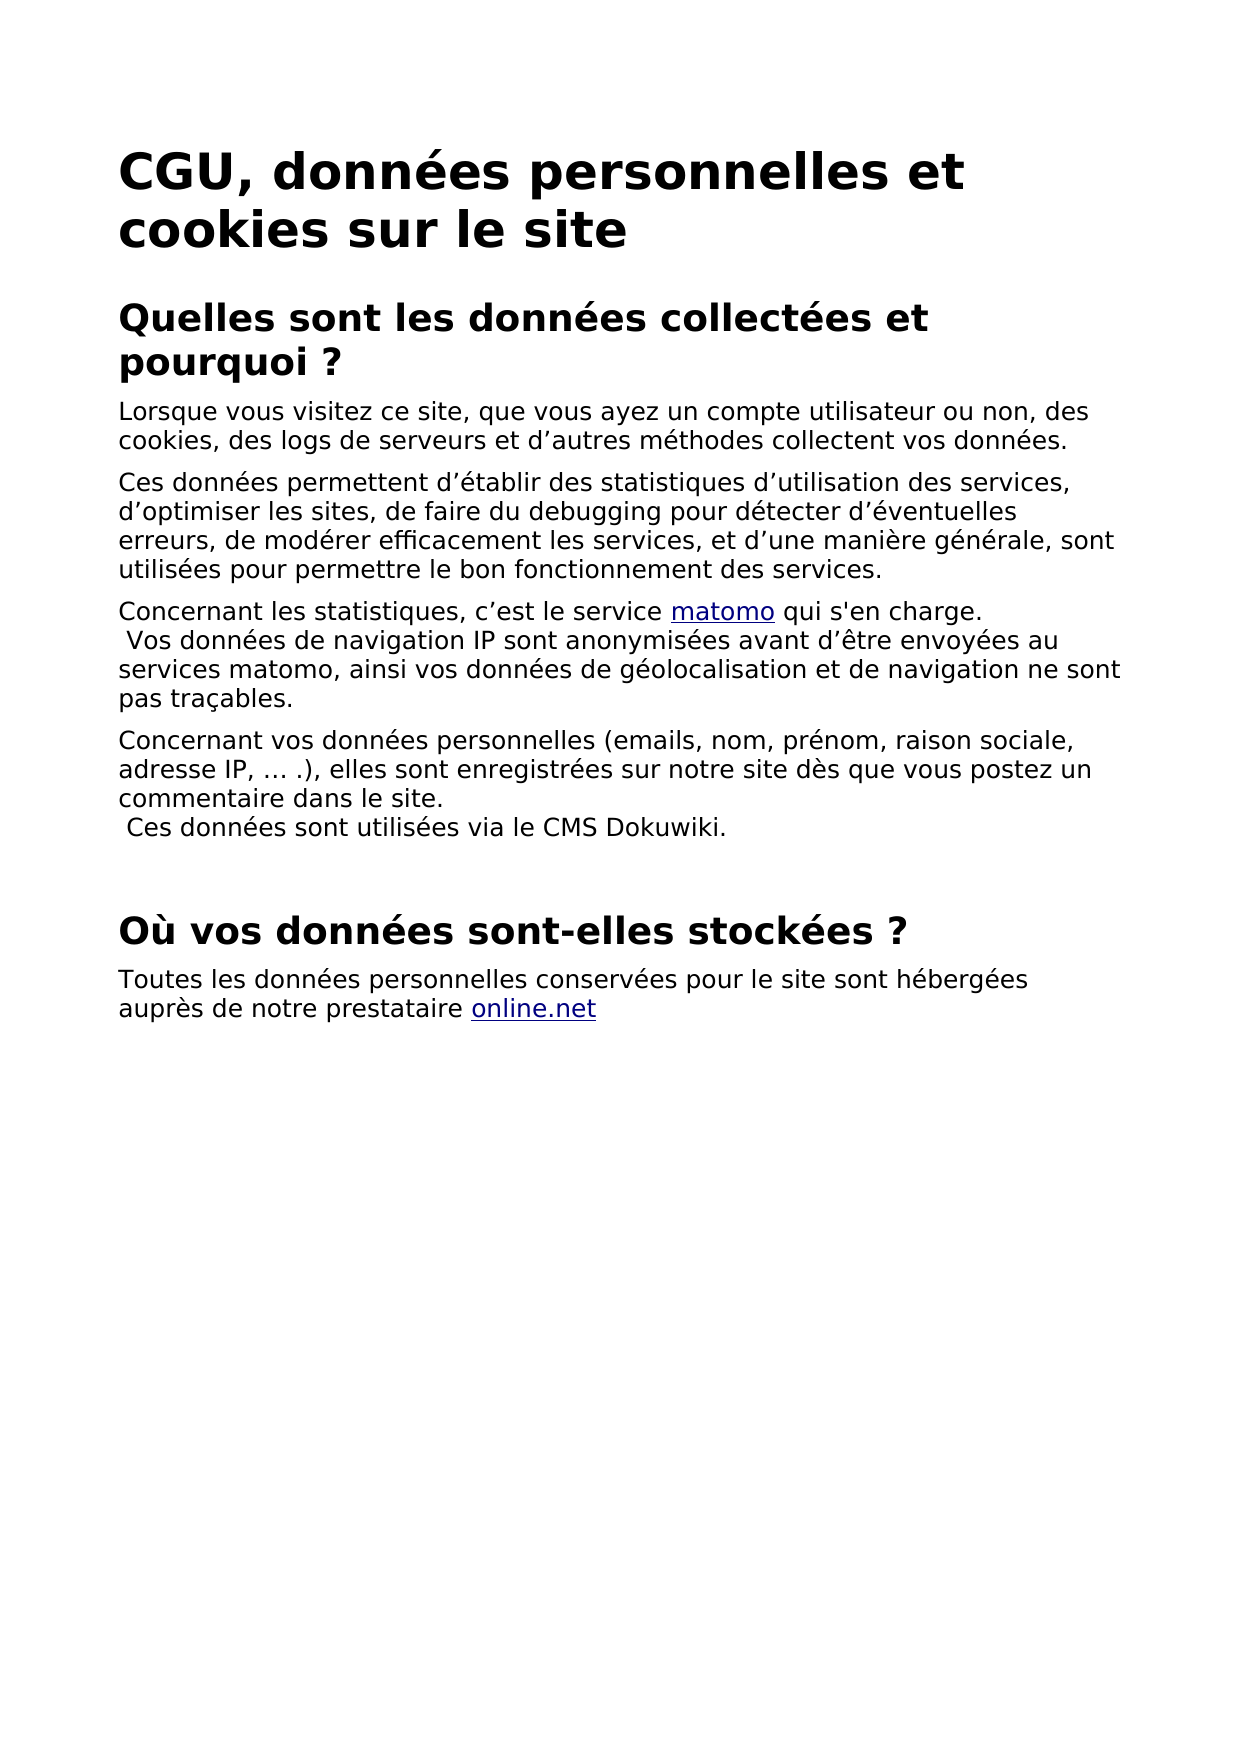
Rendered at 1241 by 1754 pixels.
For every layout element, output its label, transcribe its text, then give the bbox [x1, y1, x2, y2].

text Ces données permettent d’établir des statistiques d’utilisation des services, d’optimiser les sites, de faire du debugging pour détecter d’éventuelles erreurs, de modérer efficacement les services, et d’une manière générale, sont utilisées pour permettre le bon fonctionnement des services. [118, 468, 1122, 584]
subtitle CGU, données personnelles et cookies sur le site [118, 143, 1122, 259]
subtitle Où vos données sont-elles stockées ? [118, 909, 1122, 953]
text Lorsque vous visitez ce site, que vous ayez un compte utilisateur ou non, des cookies, des logs de serveurs et d’autres méthodes collectent vos données. [118, 397, 1122, 455]
text Concernant les statistiques, c’est le service matomo qui s'en charge. Vos données de navigation IP sont anonymisées avant d’être envoyées au services matomo, ainsi vos données de géolocalisation et de navigation ne sont pas traçables. [118, 597, 1122, 713]
text Toutes les données personnelles conservées pour le site sont hébergées auprès de notre prestataire online.net [118, 966, 1122, 1024]
subtitle Quelles sont les données collectées et pourquoi ? [118, 297, 1122, 384]
text Concernant vos données personnelles (emails, nom, prénom, raison sociale, adresse IP, … .), elles sont enregistrées sur notre site dès que vous postez un commentaire dans le site. Ces données sont utilisées via le CMS Dokuwiki. [118, 726, 1122, 872]
